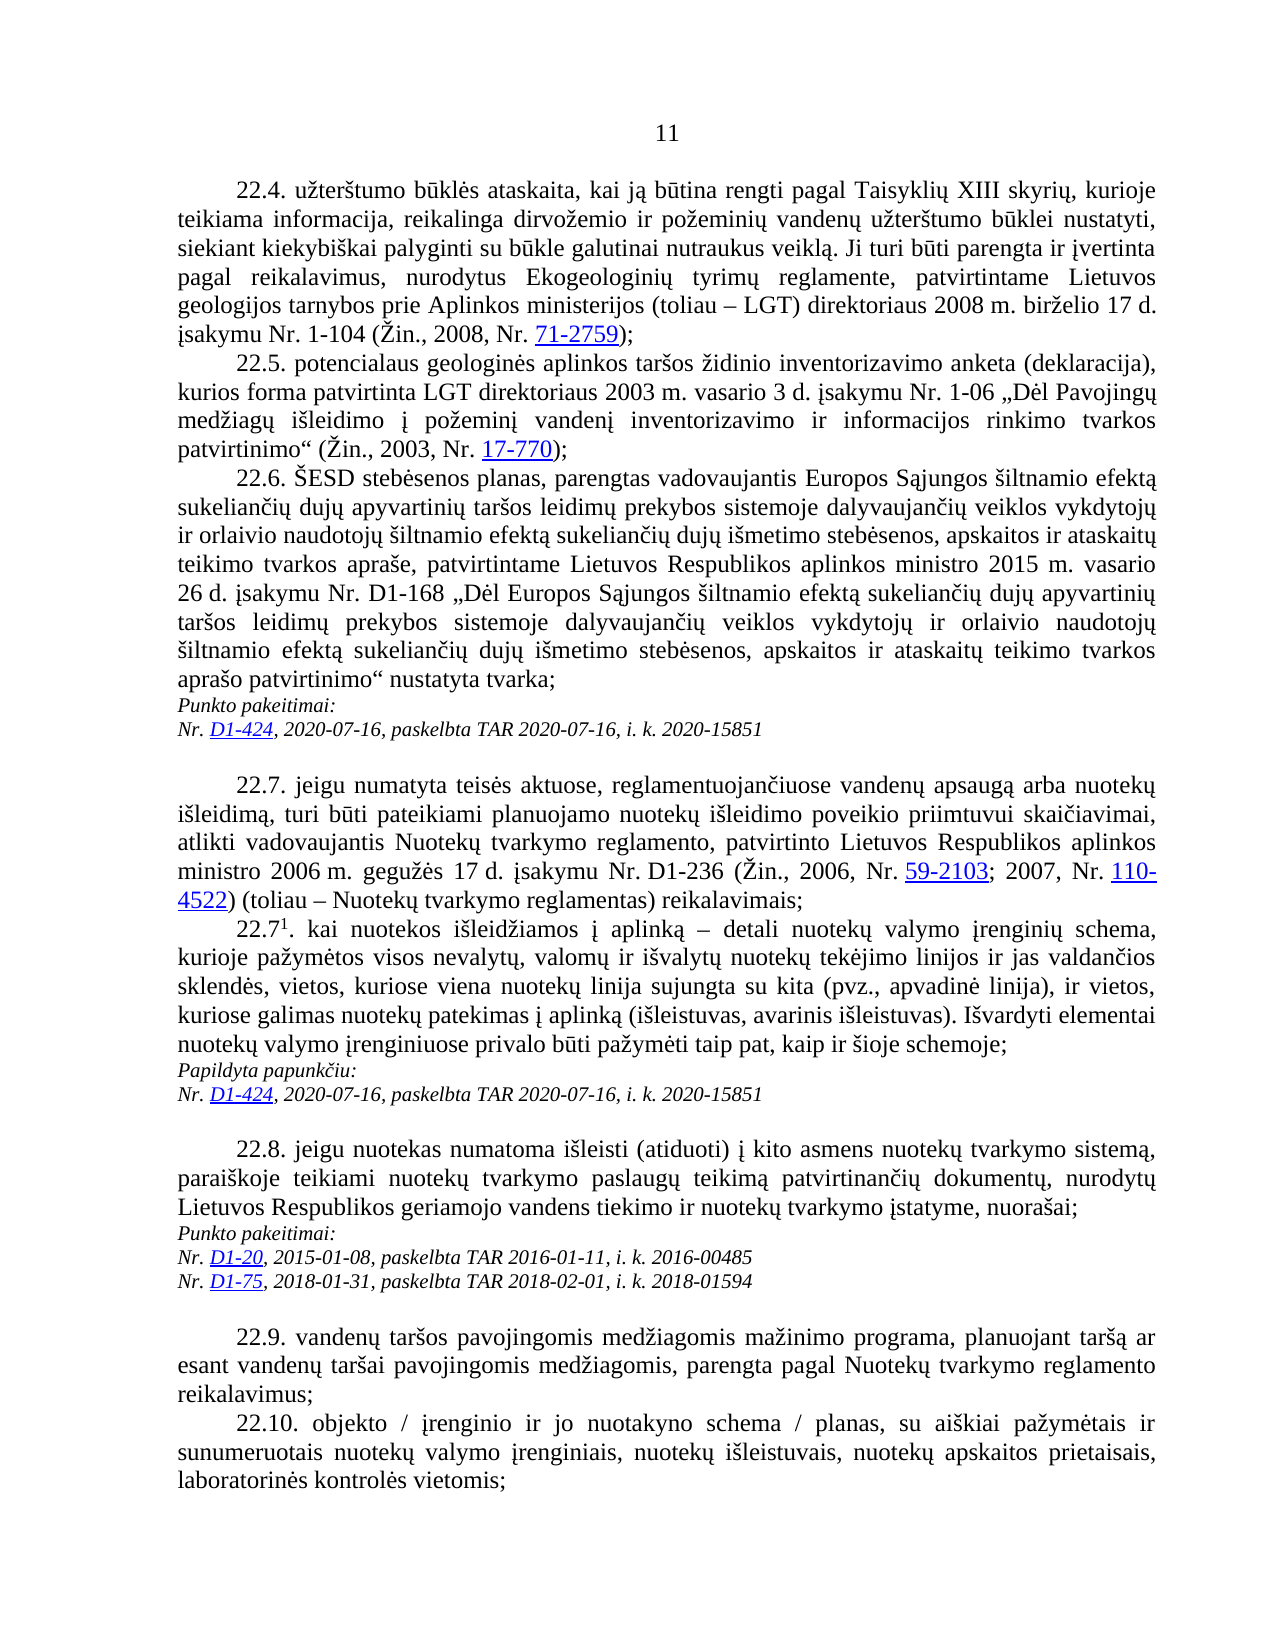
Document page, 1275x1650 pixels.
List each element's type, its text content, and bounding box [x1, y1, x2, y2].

text 22.5. potencialaus geologinės aplinkos taršos židinio inventorizavimo anketa (deklaracija), kurios forma patvirtinta LGT direktoriaus 2003 m. vasario 3 d. įsakymu Nr. 1-06 „Dėl Pavojingų medžiagų išleidimo į požeminį vandenį inventorizavimo ir informacijos rinkimo tvarkos patvirtinimo“ (Žin., 2003, Nr. 17-770); [177, 348, 1157, 463]
text Punkto pakeitimai: [177, 1221, 1157, 1245]
text Punkto pakeitimai: [177, 693, 1157, 717]
text 22.6. ŠESD stebėsenos planas, parengtas vadovaujantis Europos Sąjungos šiltnamio efektą sukeliančių dujų apyvartinių taršos leidimų prekybos sistemoje dalyvaujančių veiklos vykdytojų ir orlaivio naudotojų šiltnamio efektą sukeliančių dujų išmetimo stebėsenos, apskaitos ir ataskaitų teikimo tvarkos apraše, patvirtintame Lietuvos Respublikos aplinkos ministro 2015 m. vasario 26 d. įsakymu Nr. D1-168 „Dėl Europos Sąjungos šiltnamio efektą sukeliančių dujų apyvartinių taršos leidimų prekybos sistemoje dalyvaujančių veiklos vykdytojų ir orlaivio naudotojų šiltnamio efektą sukeliančių dujų išmetimo stebėsenos, apskaitos ir ataskaitų teikimo tvarkos aprašo patvirtinimo“ nustatyta tvarka; [177, 463, 1157, 693]
text Papildyta papunkčiu: [177, 1057, 1157, 1082]
text 22.71. kai nuotekos išleidžiamos į aplinką – detali nuotekų valymo įrenginių schema, kurioje pažymėtos visos nevalytų, valomų ir išvalytų nuotekų tekėjimo linijos ir jas valdančios sklendės, vietos, kuriose viena nuotekų linija sujungta su kita (pvz., apvadinė linija), ir vietos, kuriose galimas nuotekų patekimas į aplinką (išleistuvas, avarinis išleistuvas). Išvardyti elementai nuotekų valymo įrenginiuose privalo būti pažymėti taip pat, kaip ir šioje schemoje; [177, 914, 1157, 1057]
text 22.7. jeigu numatyta teisės aktuose, reglamentuojančiuose vandenų apsaugą arba nuotekų išleidimą, turi būti pateikiami planuojamo nuotekų išleidimo poveikio priimtuvui skaičiavimai, atlikti vadovaujantis Nuotekų tvarkymo reglamento, patvirtinto Lietuvos Respublikos aplinkos ministro 2006 m. gegužės 17 d. įsakymu Nr. D1-236 (Žin., 2006, Nr. 59-2103; 2007, Nr. 110-4522) (toliau – Nuotekų tvarkymo reglamentas) reikalavimais; [177, 770, 1157, 914]
text 22.10. objekto / įrenginio ir jo nuotakyno schema / planas, su aiškiai pažymėtais ir sunumeruotais nuotekų valymo įrenginiais, nuotekų išleistuvais, nuotekų apskaitos prietaisais, laboratorinės kontrolės vietomis; [177, 1408, 1157, 1494]
text Nr. D1-424, 2020-07-16, paskelbta TAR 2020-07-16, i. k. 2020-15851 [177, 1082, 1157, 1106]
text 22.4. užterštumo būklės ataskaita, kai ją būtina rengti pagal Taisyklių XIII skyrių, kurioje teikiama informacija, reikalinga dirvožemio ir požeminių vandenų užterštumo būklei nustatyti, siekiant kiekybiškai palyginti su būkle galutinai nutraukus veiklą. Ji turi būti parengta ir įvertinta pagal reikalavimus, nurodytus Ekogeologinių tyrimų reglamente, patvirtintame Lietuvos geologijos tarnybos prie Aplinkos ministerijos (toliau – LGT) direktoriaus 2008 m. birželio 17 d. įsakymu Nr. 1-104 (Žin., 2008, Nr. 71-2759); [177, 176, 1157, 348]
text Nr. D1-20, 2015-01-08, paskelbta TAR 2016-01-11, i. k. 2016-00485 [177, 1245, 1157, 1269]
text 22.9. vandenų taršos pavojingomis medžiagomis mažinimo programa, planuojant taršą ar esant vandenų taršai pavojingomis medžiagomis, parengta pagal Nuotekų tvarkymo reglamento reikalavimus; [177, 1322, 1157, 1408]
text Nr. D1-75, 2018-01-31, paskelbta TAR 2018-02-01, i. k. 2018-01594 [177, 1269, 1157, 1293]
text Nr. D1-424, 2020-07-16, paskelbta TAR 2020-07-16, i. k. 2020-15851 [177, 717, 1157, 741]
text 22.8. jeigu nuotekas numatoma išleisti (atiduoti) į kito asmens nuotekų tvarkymo sistemą, paraiškoje teikiami nuotekų tvarkymo paslaugų teikimą patvirtinančių dokumentų, nurodytų Lietuvos Respublikos geriamojo vandens tiekimo ir nuotekų tvarkymo įstatyme, nuorašai; [177, 1134, 1157, 1221]
